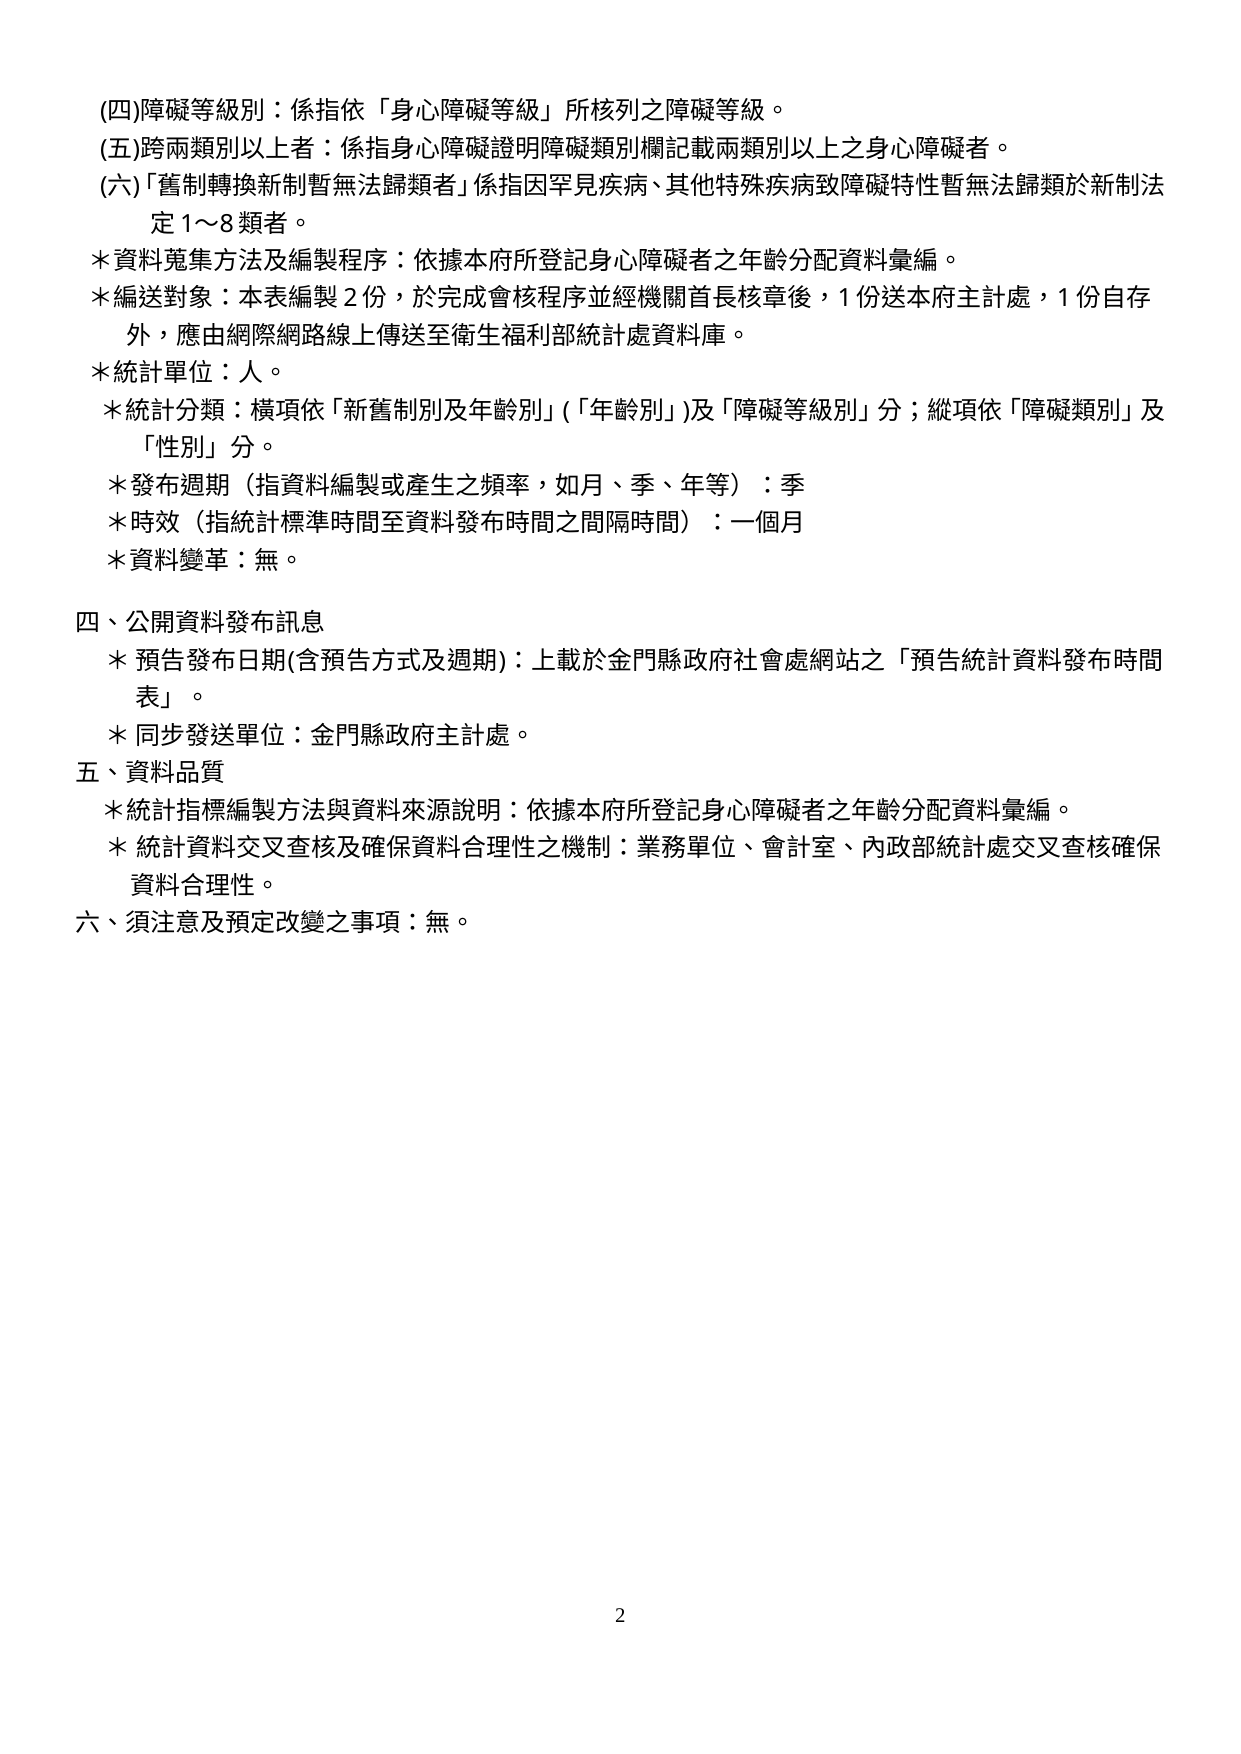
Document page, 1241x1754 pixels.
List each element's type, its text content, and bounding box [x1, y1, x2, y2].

text ＊統計分類：橫項依「新舊制別及年齡別」(「年齡別」)及「障礙等級別」分；縱項依「障礙類別」及「性別」分。 [100, 390, 1165, 465]
text (六)「舊制轉換新制暫無法歸類者」係指因罕見疾病、其他特殊疾病致障礙特性暫無法歸類於新制法定1～8類者。 [100, 165, 1165, 240]
text ＊時效（指統計標準時間至資料發布時間之間隔時間）：一個月 [106, 502, 1165, 540]
text ＊資料變革：無。 [75, 540, 1165, 577]
text (五)跨兩類別以上者：係指身心障礙證明障礙類別欄記載兩類別以上之身心障礙者。 [100, 127, 1165, 165]
text (四)障礙等級別：係指依「身心障礙等級」所核列之障礙等級。 [100, 90, 1165, 127]
text ＊統計單位：人。 [75, 352, 1165, 390]
list 同步發送單位：金門縣政府主計處。 [106, 715, 1165, 752]
list 統計資料交叉查核及確保資料合理性之機制：業務單位、會計室、內政部統計處交叉查核確保資料合理性。 [106, 827, 1165, 902]
list 預告發布日期(含預告方式及週期)：上載於金門縣政府社會處網站之「預告統計資料發布時間表」。 [106, 640, 1165, 715]
text ＊統計指標編製方法與資料來源說明：依據本府所登記身心障礙者之年齡分配資料彙編。 [75, 790, 1165, 827]
text ＊資料蒐集方法及編製程序：依據本府所登記身心障礙者之年齡分配資料彙編。 [75, 240, 1165, 277]
text ＊編送對象：本表編製2份，於完成會核程序並經機關首長核章後，1份送本府主計處，1份自存外，應由網際網路線上傳送至衛生福利部統計處資料庫。 [75, 277, 1165, 352]
text 四、公開資料發布訊息 [75, 602, 1165, 640]
text ＊發布週期（指資料編製或產生之頻率，如月、季、年等）：季 [106, 465, 1165, 502]
text 六、須注意及預定改變之事項：無。 [75, 902, 1165, 940]
text 五、資料品質 [75, 752, 1165, 790]
